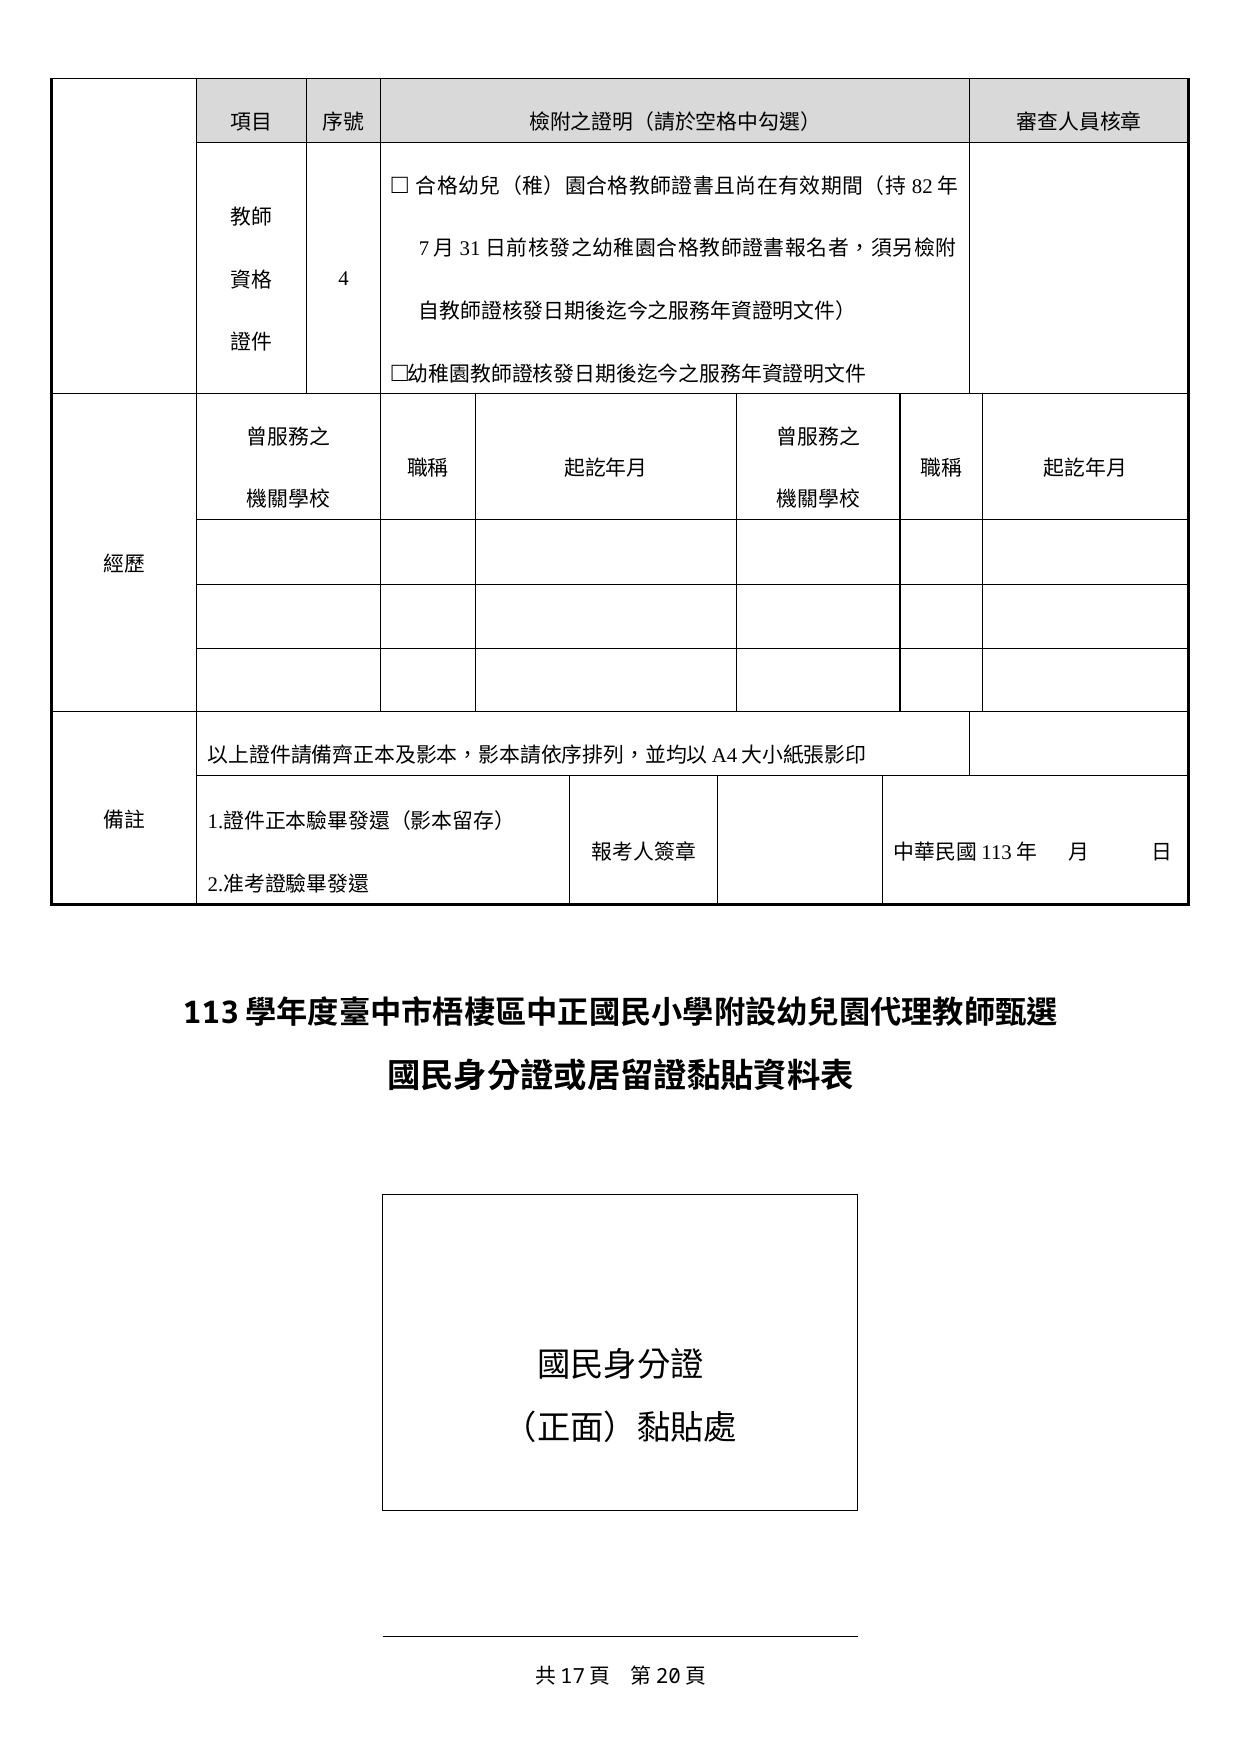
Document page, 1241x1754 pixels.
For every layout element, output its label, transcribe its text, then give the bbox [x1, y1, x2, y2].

table_cell [381, 649, 475, 711]
table_cell 經歷 [53, 394, 196, 711]
table_cell 職稱 [381, 394, 475, 519]
table_cell [983, 585, 1187, 648]
table_cell 起訖年月 [983, 394, 1187, 519]
table_cell [737, 649, 899, 711]
text 國民身分證或居留證黏貼資料表 [118, 1031, 1122, 1093]
table_cell [381, 585, 475, 648]
table_cell [901, 649, 982, 711]
table_header 國民身分證 （正面）黏貼處 [383, 1195, 857, 1510]
table_cell 檢附之證明（請於空格中勾選） [381, 79, 969, 142]
table_cell [737, 520, 899, 584]
table_cell 曾服務之 機關學校 [737, 394, 899, 519]
table_cell [737, 585, 899, 648]
table_cell 以上證件請備齊正本及影本，影本請依序排列，並均以A4大小紙張影印 [197, 712, 969, 775]
table_cell [53, 79, 196, 393]
table_cell 備註 [53, 712, 196, 903]
table_cell [381, 520, 475, 584]
table_cell [901, 585, 982, 648]
table_cell [197, 520, 380, 584]
table_cell [970, 712, 1187, 775]
table_cell 4 [307, 143, 380, 393]
table_cell [983, 520, 1187, 584]
table_cell 教師 資格 證件 [197, 143, 306, 393]
table_cell 項目 [197, 79, 306, 142]
table_cell [983, 649, 1187, 711]
table_cell 1.證件正本驗畢發還（影本留存） 2.准考證驗畢發還 [197, 776, 569, 903]
table_cell □ 合格幼兒（稚）園合格教師證書且尚在有效期間（持82年7月31日前核發之幼稚園合格教師證書報名者，須另檢附自教師證核發日期後迄今之服務年資證明文件） □幼稚園教師證核發日期後迄今之服務年資證明文件 [381, 143, 969, 393]
table_cell [476, 585, 736, 648]
table_cell 中華民國113年 月 日 [883, 776, 1187, 903]
table_cell 曾服務之 機關學校 [197, 394, 380, 519]
table_cell [197, 585, 380, 648]
table_cell [383, 1511, 858, 1636]
table_cell [197, 649, 380, 711]
table_cell 報考人簽章 [570, 776, 717, 903]
table_cell 序號 [307, 79, 380, 142]
table_cell [476, 649, 736, 711]
table_cell 審查人員核章 [970, 79, 1187, 142]
table_cell [718, 776, 882, 903]
table_cell [970, 143, 1187, 393]
table_cell [476, 520, 736, 584]
table_cell 職稱 [901, 394, 982, 519]
text 113學年度臺中市梧棲區中正國民小學附設幼兒園代理教師甄選 [118, 968, 1122, 1031]
table_cell [901, 520, 982, 584]
table_cell 起訖年月 [476, 394, 736, 519]
